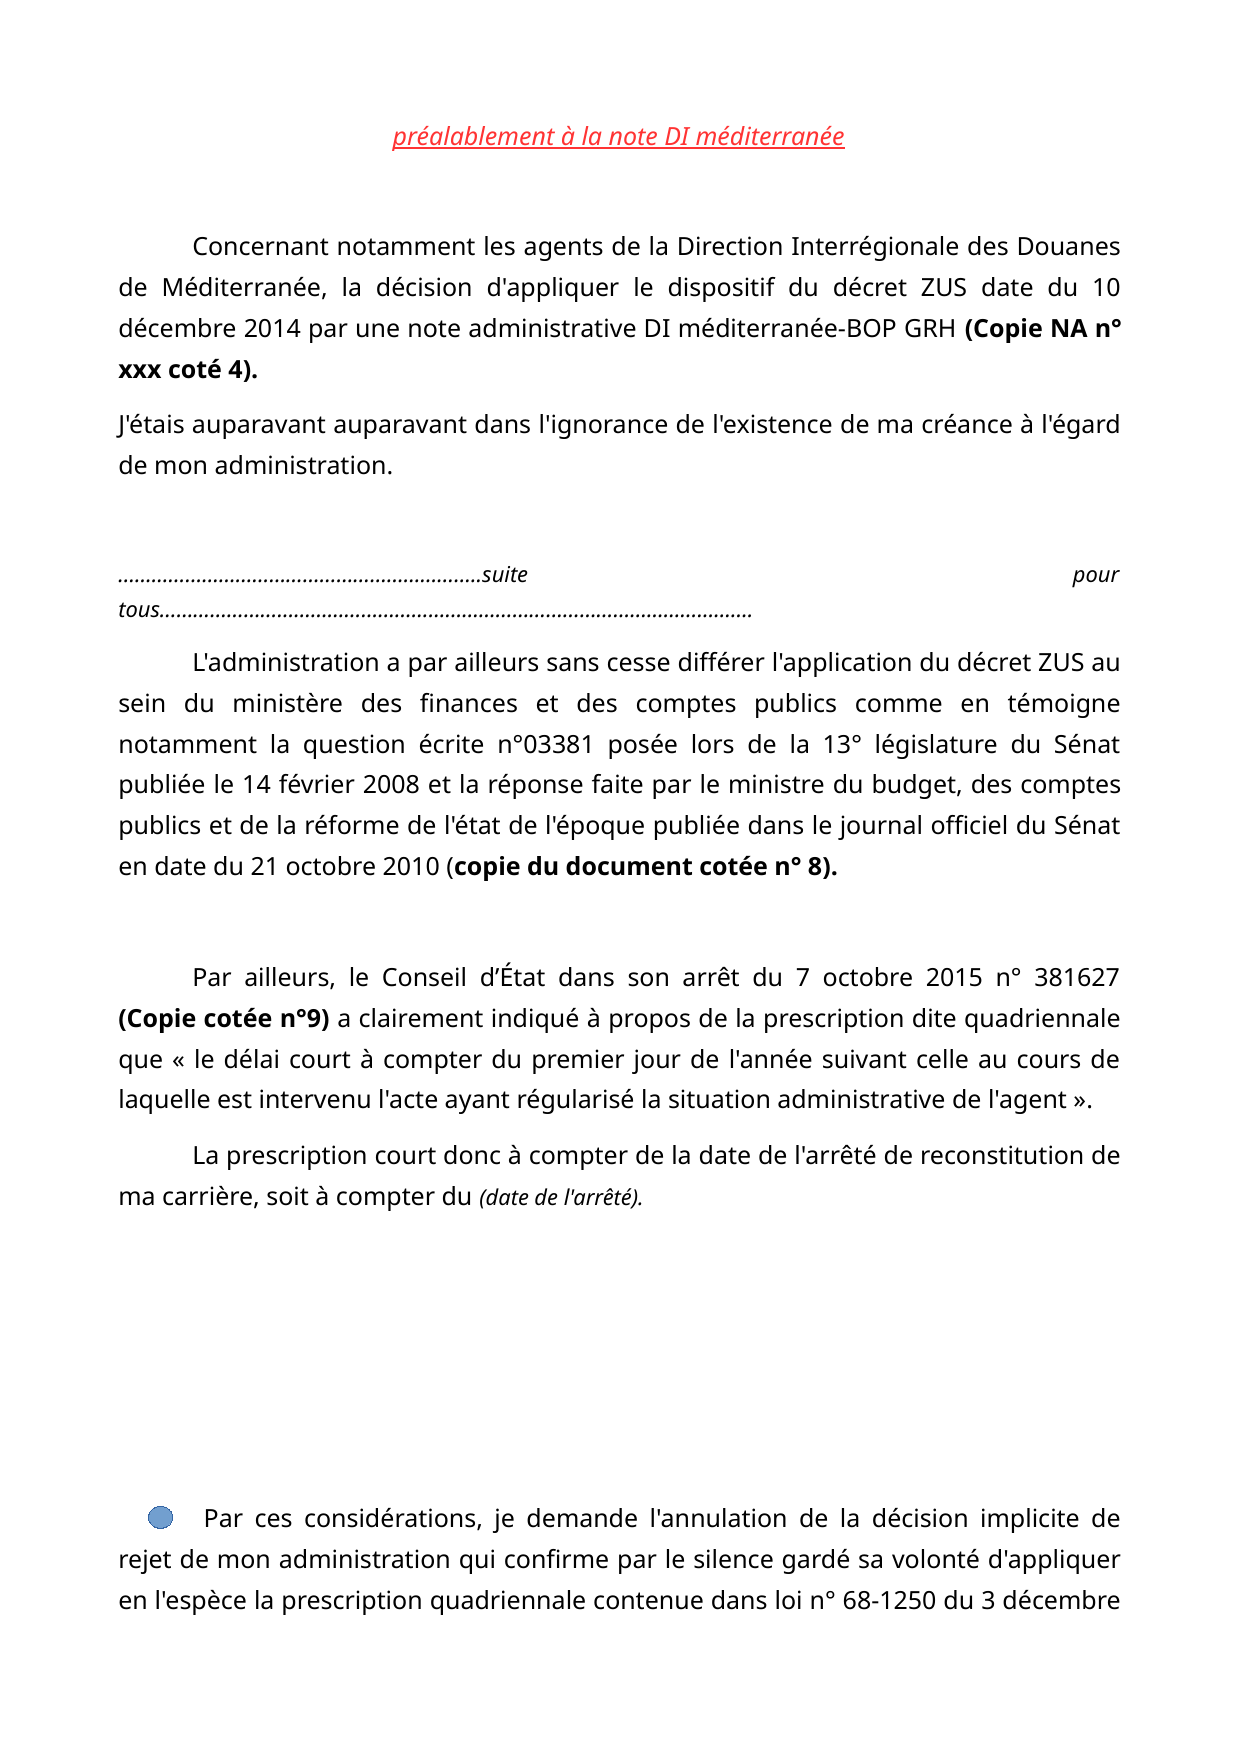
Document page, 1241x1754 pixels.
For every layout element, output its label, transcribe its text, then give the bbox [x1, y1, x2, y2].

text ………………………………………………………..suite pour tous……………………………………………………………………………………………. [118, 558, 1122, 624]
text préalablement à la note DI méditerranée [118, 118, 1122, 152]
text J'étais auparavant auparavant dans l'ignorance de l'existence de ma créance à l'égard de mon administration. [118, 407, 1122, 482]
text La prescription court donc à compter de la date de l'arrêté de reconstitution de ma carrière, soit à compter du (date de l'arrêté). [118, 1137, 1122, 1212]
text Par ces considérations, je demande l'annulation de la décision implicite de rejet de mon administration qui confirme par le silence gardé sa volonté d'appliquer en l'espèce la prescription quadriennale contenue dans loi n° 68-1250 du 3 décembre [118, 1501, 1122, 1616]
text Concernant notamment les agents de la Direction Interrégionale des Douanes de Méditerranée, la décision d'appliquer le dispositif du décret ZUS date du 10 décembre 2014 par une note administrative DI méditerranée-BOP GRH (Copie NA n° xxx coté 4). [118, 229, 1122, 386]
text L'administration a par ailleurs sans cesse différer l'application du décret ZUS au sein du ministère des finances et des comptes publics comme en témoigne notamment la question écrite n°03381 posée lors de la 13° législature du Sénat publiée le 14 février 2008 et la réponse faite par le ministre du budget, des comptes publics et de la réforme de l'état de l'époque publiée dans le journal officiel du Sénat en date du 21 octobre 2010 (copie du document cotée n° 8). [118, 644, 1122, 883]
text Par ailleurs, le Conseil d’État dans son arrêt du 7 octobre 2015 n° 381627 (Copie cotée n°9) a clairement indiqué à propos de la prescription dite quadriennale que « le délai court à compter du premier jour de l'année suivant celle au cours de laquelle est intervenu l'acte ayant régularisé la situation administrative de l'agent ». [118, 959, 1122, 1116]
